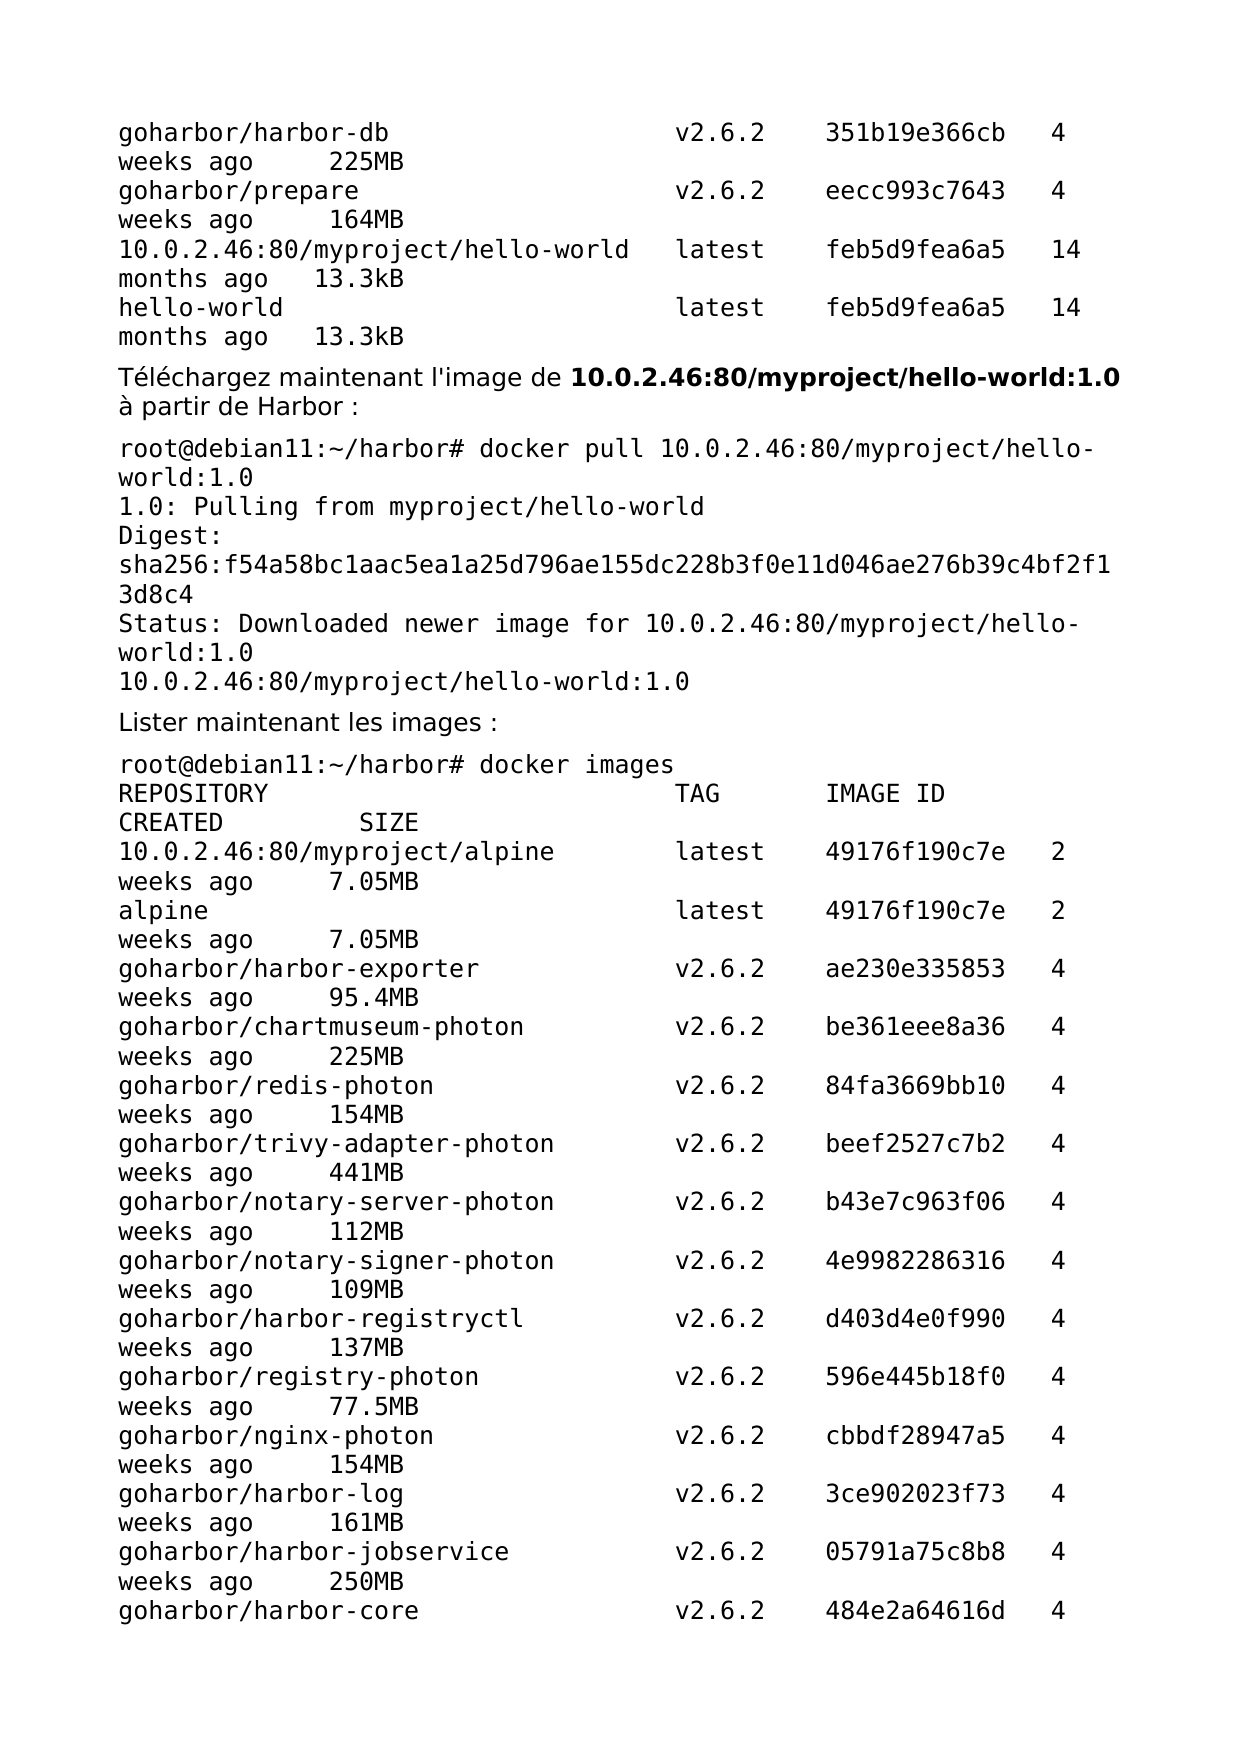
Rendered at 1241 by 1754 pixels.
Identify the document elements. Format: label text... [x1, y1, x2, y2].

text root@debian11:~/harbor# docker pull 10.0.2.46:80/myproject/hello-world:1.0 1.0: Pulling from myproject/hello-world Digest: sha256:f54a58bc1aac5ea1a25d796ae155dc228b3f0e11d046ae276b39c4bf2f13d8c4 Status: Downloaded newer image for 10.0.2.46:80/myproject/hello-world:1.0 10.0.2.46:80/myproject/hello-world:1.0 [118, 434, 1122, 697]
text root@debian11:~/harbor# docker images REPOSITORY TAG IMAGE ID CREATED SIZE 10.0.2.46:80/myproject/alpine latest 49176f190c7e 2 weeks ago 7.05MB alpine latest 49176f190c7e 2 weeks ago 7.05MB goharbor/harbor-exporter v2.6.2 ae230e335853 4 weeks ago 95.4MB goharbor/chartmuseum-photon v2.6.2 be361eee8a36 4 weeks ago 225MB goharbor/redis-photon v2.6.2 84fa3669bb10 4 weeks ago 154MB goharbor/trivy-adapter-photon v2.6.2 beef2527c7b2 4 weeks ago 441MB goharbor/notary-server-photon v2.6.2 b43e7c963f06 4 weeks ago 112MB goharbor/notary-signer-photon v2.6.2 4e9982286316 4 weeks ago 109MB goharbor/harbor-registryctl v2.6.2 d403d4e0f990 4 weeks ago 137MB goharbor/registry-photon v2.6.2 596e445b18f0 4 weeks ago 77.5MB goharbor/nginx-photon v2.6.2 cbbdf28947a5 4 weeks ago 154MB goharbor/harbor-log v2.6.2 3ce902023f73 4 weeks ago 161MB goharbor/harbor-jobservice v2.6.2 05791a75c8b8 4 weeks ago 250MB goharbor/harbor-core v2.6.2 484e2a64616d 4 [118, 750, 1122, 1625]
text goharbor/harbor-db v2.6.2 351b19e366cb 4 weeks ago 225MB goharbor/prepare v2.6.2 eecc993c7643 4 weeks ago 164MB 10.0.2.46:80/myproject/hello-world latest feb5d9fea6a5 14 months ago 13.3kB hello-world latest feb5d9fea6a5 14 months ago 13.3kB [118, 118, 1122, 351]
text Téléchargez maintenant l'image de 10.0.2.46:80/myproject/hello-world:1.0 à partir de Harbor : [118, 363, 1122, 422]
text Lister maintenant les images : [118, 708, 1122, 737]
